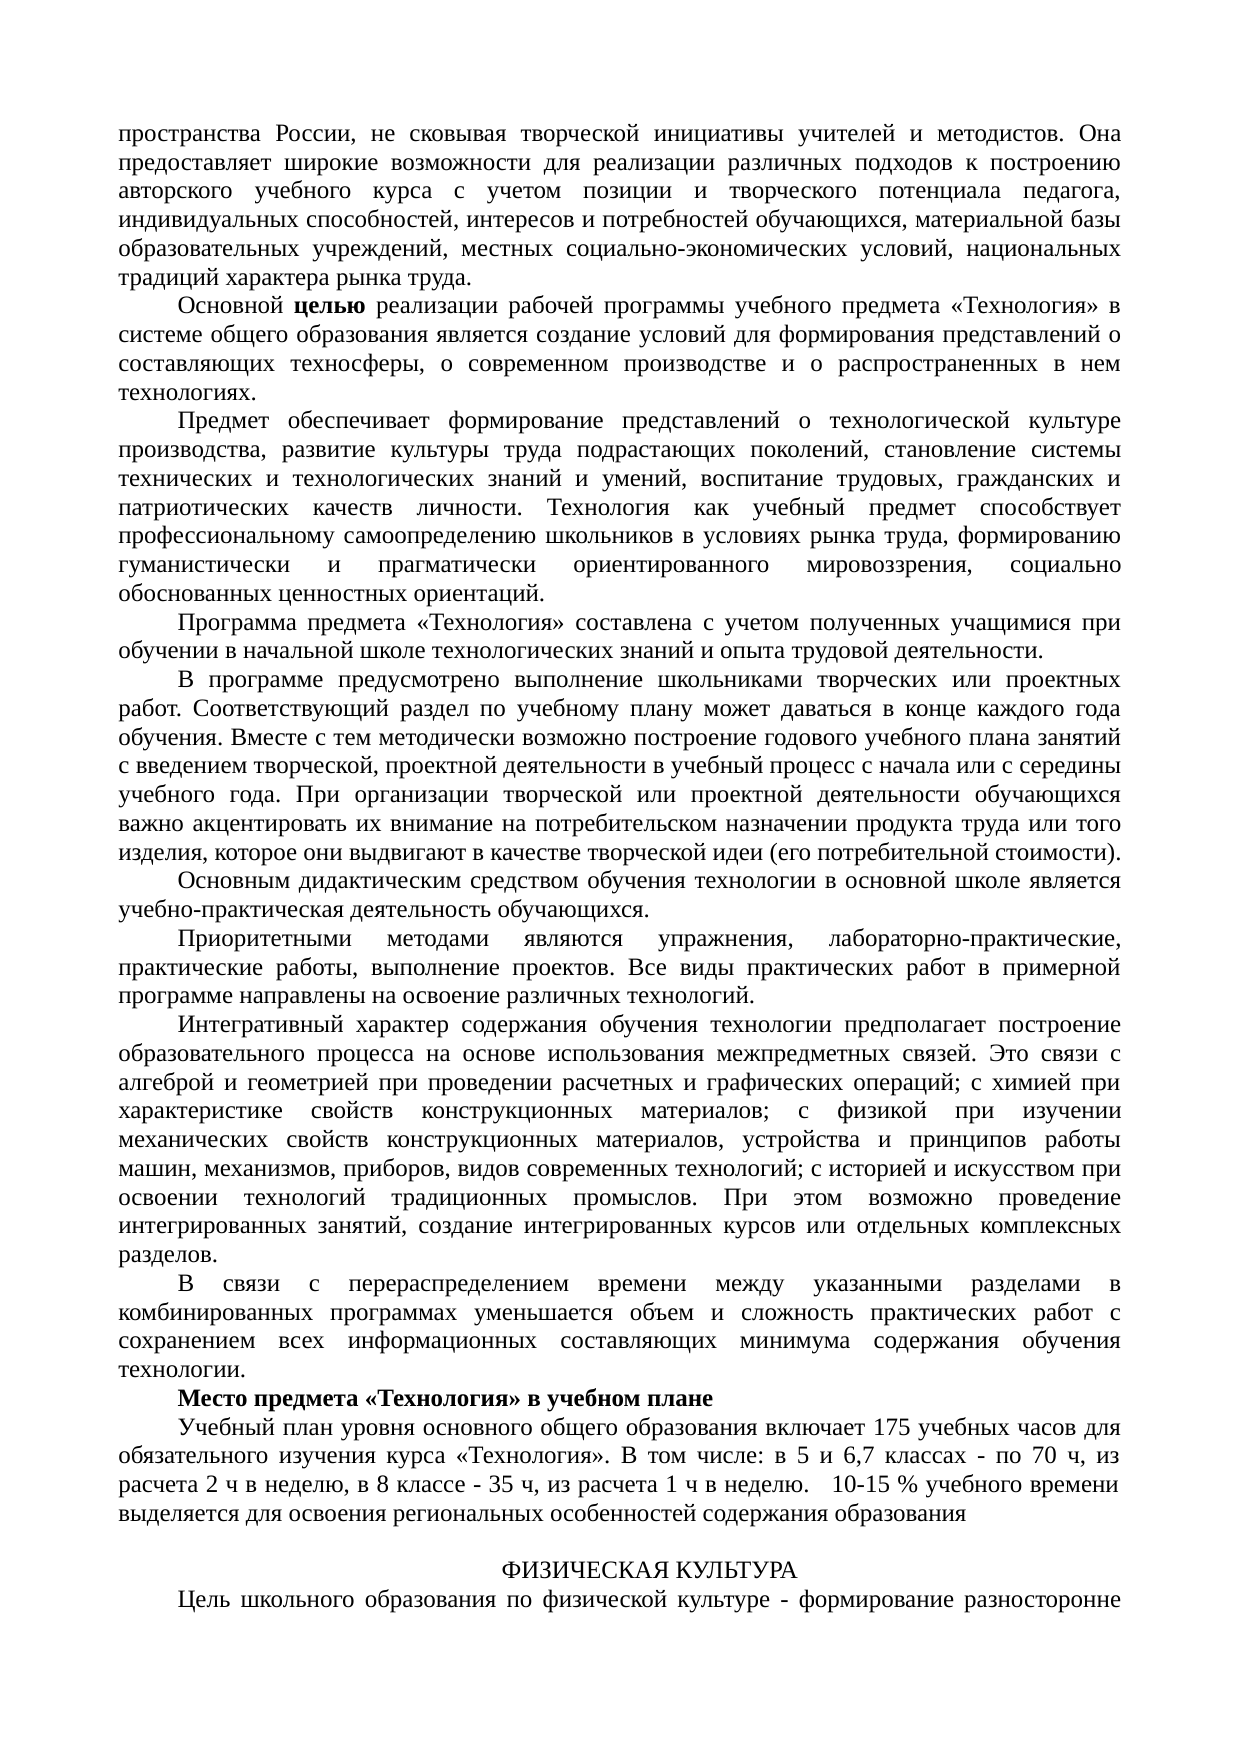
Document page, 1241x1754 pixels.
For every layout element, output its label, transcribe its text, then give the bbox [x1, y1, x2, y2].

text Интегративный характер содержания обучения технологии предполагает построение образовательного процесса на основе использования межпредметных связей. Это связи с алгеброй и геометрией при проведении расчетных и графических операций; с химией при характеристике свойств конструкционных материалов; с физикой при изучении механических свойств конструкционных материалов, устройства и принципов работы машин, механизмов, приборов, видов современных технологий; с историей и искусством при освоении технологий традиционных промыслов. При этом возможно проведение интегрированных занятий, создание интегрированных курсов или отдельных комплексных разделов. [118, 1009, 1122, 1268]
text Программа предмета «Технология» составлена с учетом полученных учащимися при обучении в начальной школе технологических знаний и опыта трудовой деятельности. [118, 607, 1122, 664]
text Основной целью реализации рабочей программы учебного предмета «Технология» в системе общего образования является создание условий для формирования представлений о составляющих техносферы, о современном производстве и о распространенных в нем технологиях. [118, 291, 1122, 406]
text Приоритетными методами являются упражнения, лабораторно-практические, практические работы, выполнение проектов. Все виды практических работ в примерной программе направлены на освоение различных технологий. [118, 923, 1122, 1009]
text Учебный план уровня основного общего образования включает 175 учебных часов для обязательного изучения курса «Технология». В том числе: в 5 и 6,7 классах - по 70 ч, из расчета 2 ч в неделю, в 8 классе - 35 ч, из расчета 1 ч в неделю. 10-15 % учебного времени выделяется для освоения региональных особенностей содержания образования [118, 1412, 1122, 1527]
text пространства России, не сковывая творческой инициативы учителей и методистов. Она предоставляет широкие возможности для реализации различных подходов к построению авторского учебного курса с учетом позиции и творческого потенциала педагога, индивидуальных способностей, интересов и потребностей обучающихся, материальной базы образовательных учреждений, местных социально-экономических условий, национальных традиций характера рынка труда. [118, 118, 1122, 291]
text Место предмета «Технология» в учебном плане [118, 1383, 1122, 1412]
text Цель школьного образования по физической культуре - формирование разносторонне [118, 1584, 1122, 1613]
text В связи с перераспределением времени между указанными разделами в комбинированных программах уменьшается объем и сложность практических работ с сохранением всех информационных составляющих минимума содержания обучения технологии. [118, 1268, 1122, 1383]
text Предмет обеспечивает формирование представлений о технологической культуре производства, развитие культуры труда подрастающих поколений, становление системы технических и технологических знаний и умений, воспитание трудовых, гражданских и патриотических качеств личности. Технология как учебный предмет способствует профессиональному самоопределению школьников в условиях рынка труда, формированию гуманистически и прагматически ориентированного мировоззрения, социально обоснованных ценностных ориентаций. [118, 406, 1122, 607]
text В программе предусмотрено выполнение школьниками творческих или проектных работ. Соответствующий раздел по учебному плану может даваться в конце каждого года обучения. Вместе с тем методически возможно построение годового учебного плана занятий с введением творческой, проектной деятельности в учебный процесс с начала или с середины учебного года. При организации творческой или проектной деятельности обучающихся важно акцентировать их внимание на потребительском назначении продукта труда или того изделия, которое они выдвигают в качестве творческой идеи (его потребительной стоимости). [118, 664, 1122, 866]
subtitle ФИЗИЧЕСКАЯ КУЛЬТУРА [118, 1556, 1122, 1584]
text Основным дидактическим средством обучения технологии в основной школе является учебно-практическая деятельность обучающихся. [118, 866, 1122, 923]
